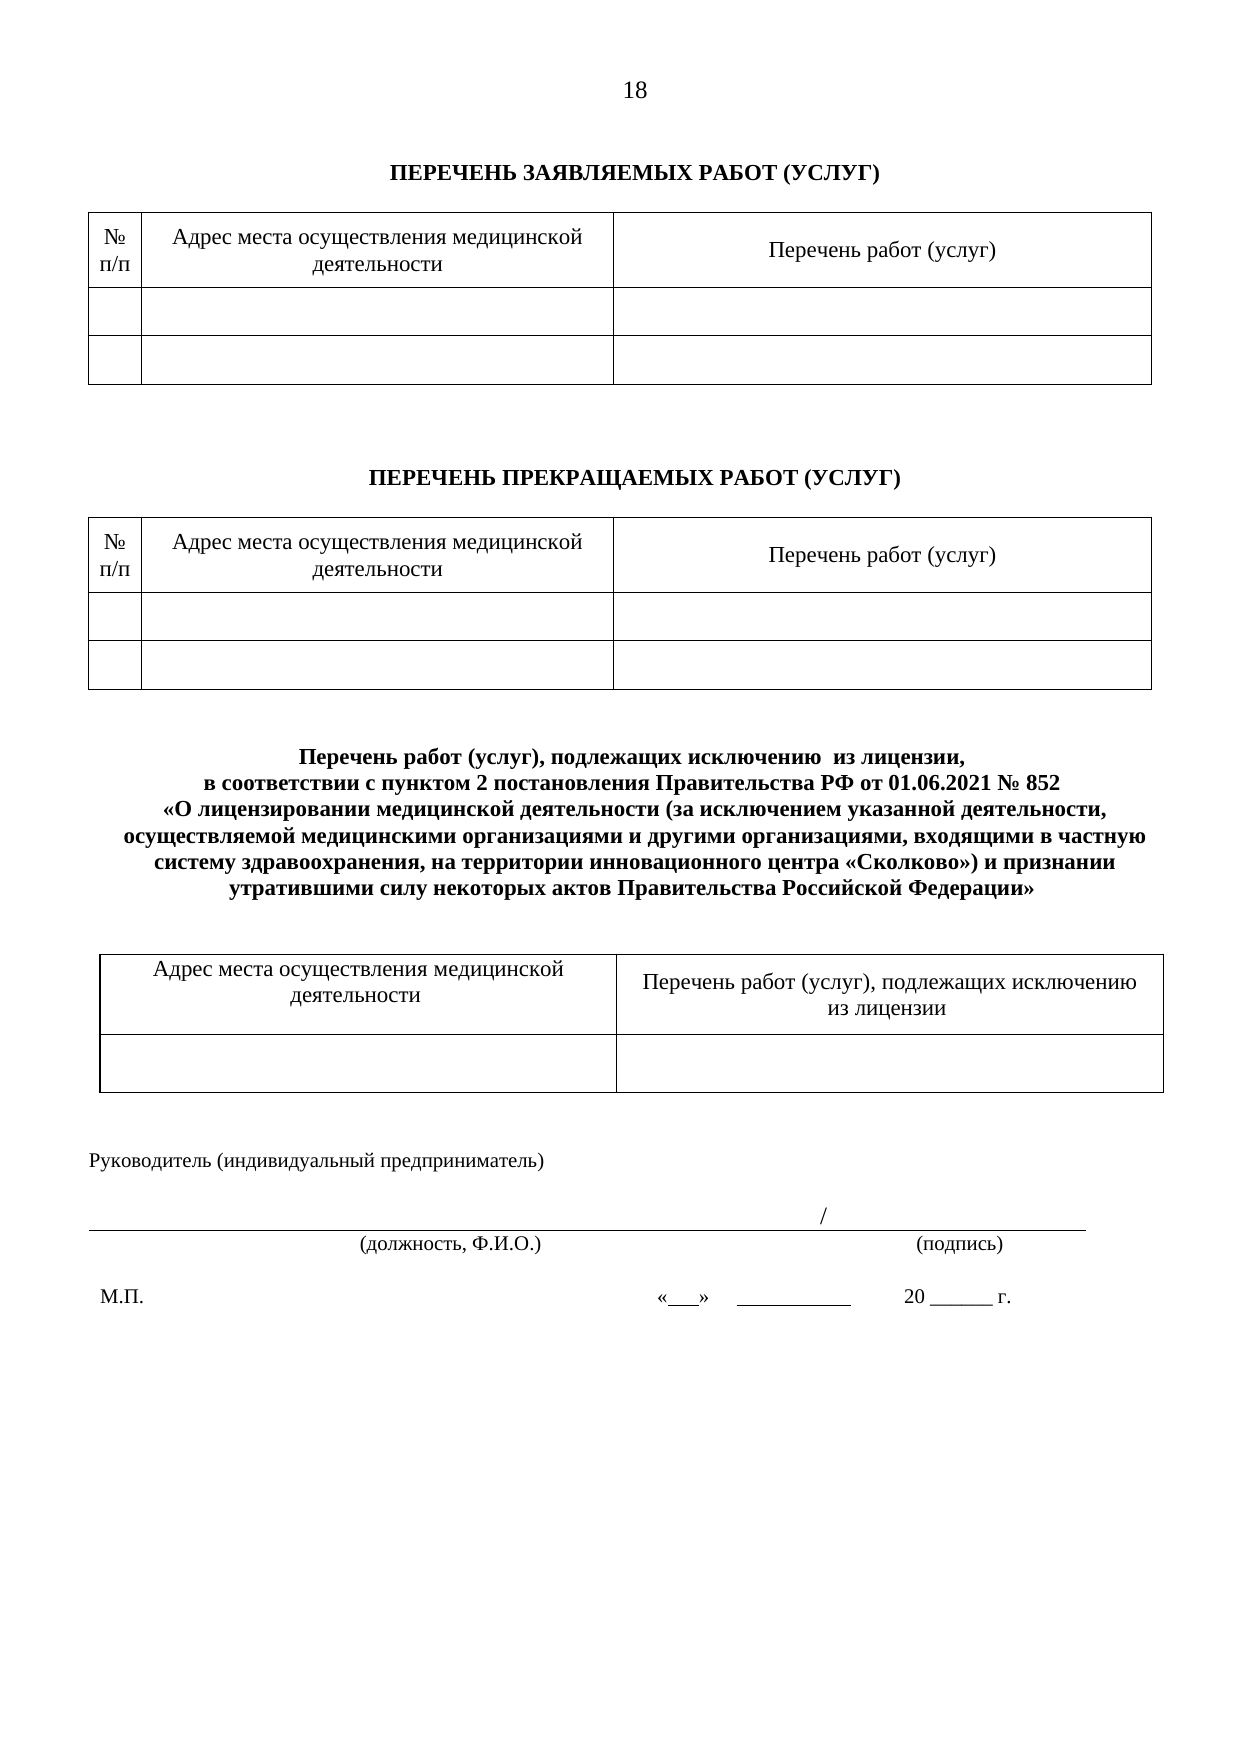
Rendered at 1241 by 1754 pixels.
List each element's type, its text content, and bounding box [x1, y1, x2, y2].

table_header « » [558, 1284, 720, 1319]
table_header № п/п [89, 213, 141, 287]
table_header Перечень работ (услуг) [614, 518, 1151, 592]
text «О лицензировании медицинской деятельности (за исключением указанной деятельности, осуществляемой медицинскими организациями и другими организациями, входящими в частную систему здравоохранения, на территории инновационного центра «Сколково») и признании утратившими силу некоторых актов Правительства Российской Федерации» [89, 795, 1181, 901]
table_header [248, 1284, 557, 1319]
table_cell [89, 336, 141, 384]
table_cell [89, 288, 141, 335]
table_cell [142, 288, 613, 335]
table_header М.П. [89, 1284, 247, 1319]
table_header № п/п [89, 518, 141, 592]
table_cell [614, 593, 1151, 640]
text ПЕРЕЧЕНЬ ЗАЯВЛЯЕМЫХ РАБОТ (УСЛУГ) [89, 159, 1181, 185]
table_header Перечень работ (услуг) [614, 213, 1151, 287]
table_cell [142, 336, 613, 384]
table_header Адрес места осуществления медицинской деятельности [101, 955, 616, 1034]
table_header [89, 1201, 809, 1230]
table_header Адрес места осуществления медицинской деятельности [142, 518, 613, 592]
table_header . . [720, 1284, 893, 1319]
table_header Перечень работ (услуг), подлежащих исключению из лицензии [617, 955, 1163, 1034]
text ПЕРЕЧЕНЬ ПРЕКРАЩАЕМЫХ РАБОТ (УСЛУГ) [89, 464, 1181, 490]
table_header / [809, 1201, 1086, 1230]
text в соответствии с пунктом 2 постановления Правительства РФ от 01.06.2021 № 852 [89, 769, 1181, 795]
table_cell [614, 288, 1151, 335]
table_cell [89, 641, 141, 689]
text (должность, Ф.И.О.) (подпись) [89, 1231, 1181, 1255]
text Руководитель (индивидуальный предприниматель) [89, 1148, 1181, 1172]
table_cell [617, 1035, 1163, 1092]
table_cell [142, 641, 613, 689]
text Перечень работ (услуг), подлежащих исключению из лицензии, [89, 743, 1181, 769]
table_cell [89, 593, 141, 640]
table_cell [101, 1035, 616, 1092]
table_cell [142, 593, 613, 640]
table_header 20 ______ г. [893, 1284, 1048, 1319]
table_cell [614, 336, 1151, 384]
table_cell [614, 641, 1151, 689]
table_header Адрес места осуществления медицинской деятельности [142, 213, 613, 287]
